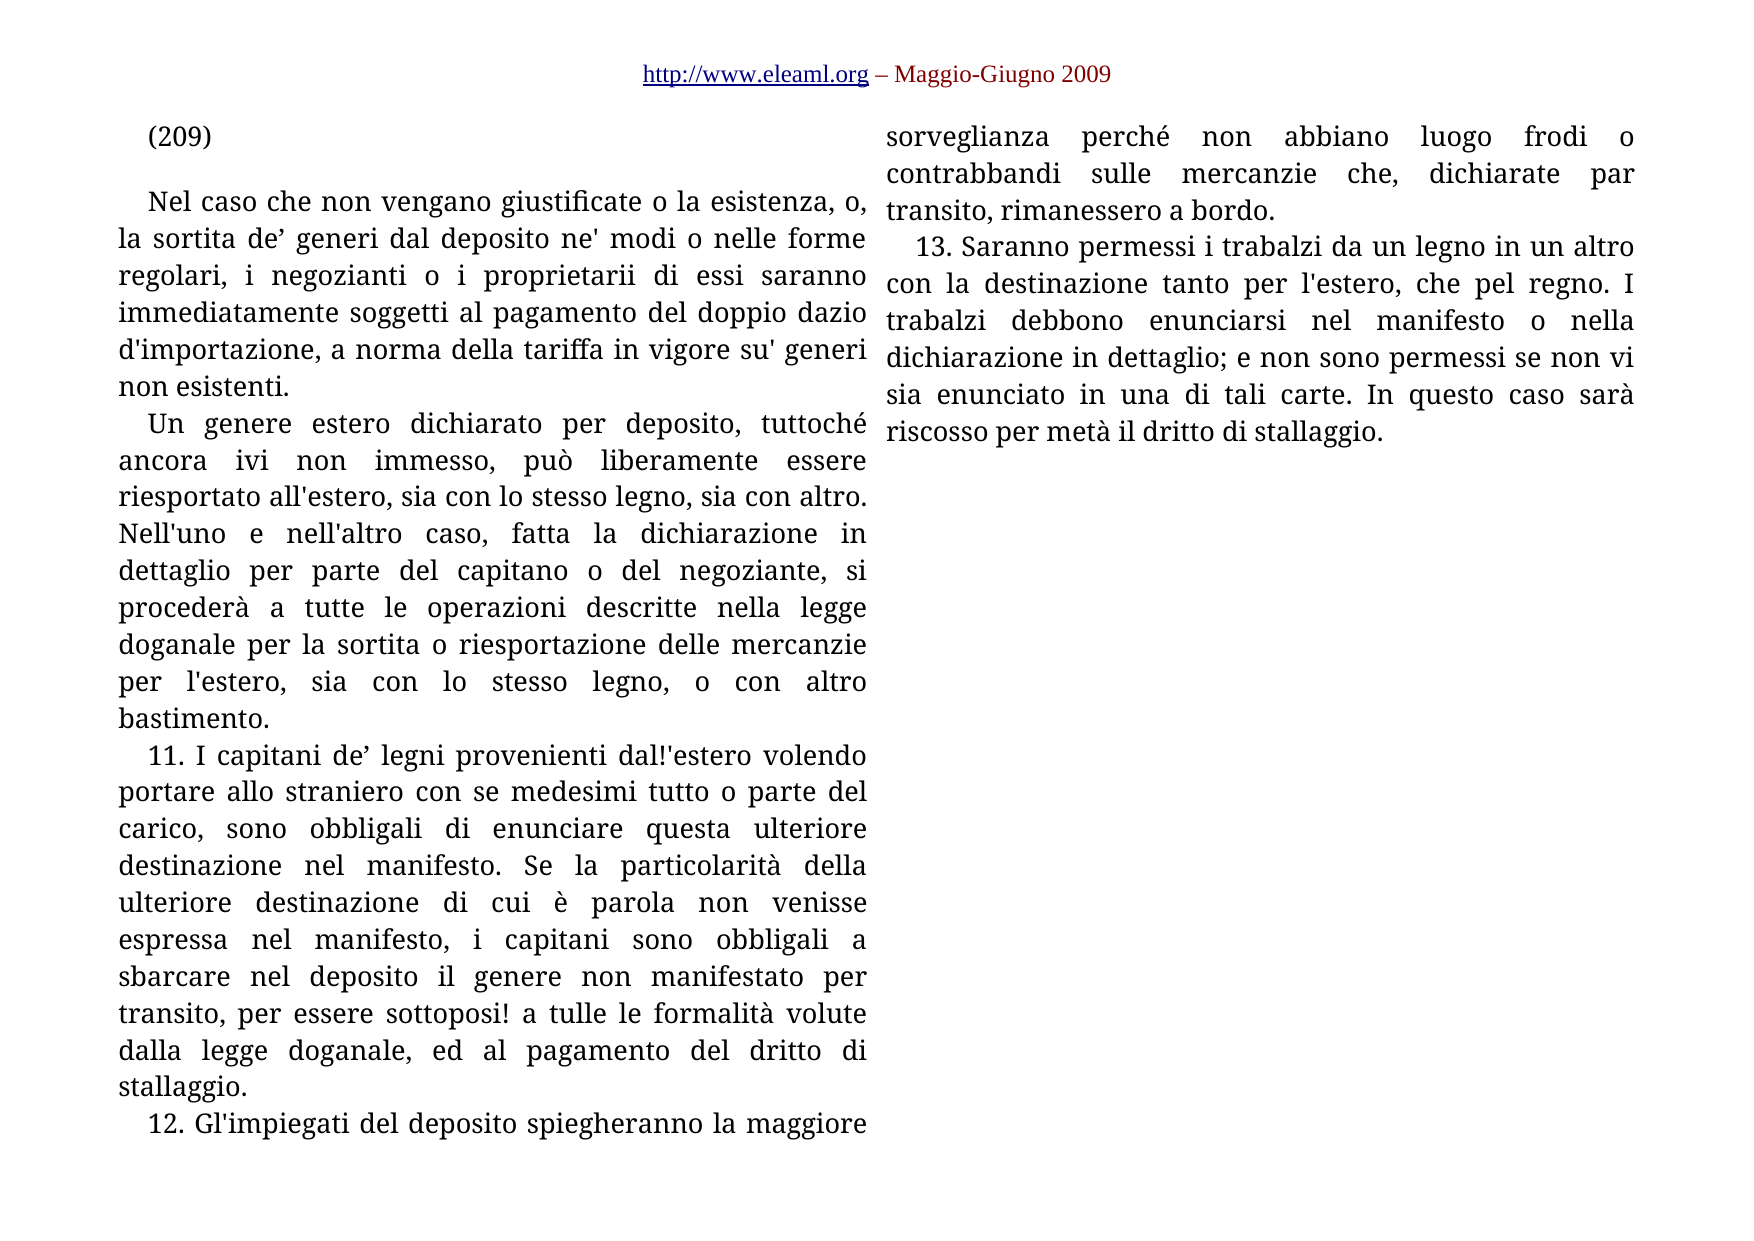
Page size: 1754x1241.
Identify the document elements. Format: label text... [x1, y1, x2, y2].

text 13. Saranno permessi i trabalzi da un legno in un altro con la destinazione tanto per l'estero, che pel regno. I trabalzi debbono enunciarsi nel manifesto o nella dichiarazione in dettaglio; e non sono permessi se non vi sia enunciato in una di tali carte. In questo caso sarà riscosso per metà il dritto di stallaggio. [886, 228, 1636, 449]
text 12. Gl'impiegati del deposito spiegheranno la maggiore [118, 1105, 868, 1142]
text 11. I capitani de’ legni provenienti dal!'estero volendo portare allo straniero con se medesimi tutto o parte del carico, sono obbligali di enunciare questa ulteriore destinazione nel manifesto. Se la particolarità della ulteriore destinazione di cui è parola non venisse espressa nel manifesto, i capitani sono obbligali a sbarcare nel deposito il genere non manifestato per transito, per essere sottoposi! a tulle le formalità volute dalla legge doganale, ed al pagamento del dritto di stallaggio. [118, 736, 868, 1105]
text (209) [118, 117, 868, 154]
text sorveglianza perché non abbiano luogo frodi o contrabbandi sulle mercanzie che, dichiarate par transito, rimanessero a bordo. [886, 117, 1636, 228]
text Un genere estero dichiarato per deposito, tuttoché ancora ivi non immesso, può liberamente essere riesportato all'estero, sia con lo stesso legno, sia con altro. Nell'uno e nell'altro caso, fatta la dichiarazione in dettaglio per parte del capitano o del negoziante, si procederà a tutte le operazioni descritte nella legge doganale per la sortita o riesportazione delle mercanzie per l'estero, sia con lo stesso legno, o con altro bastimento. [118, 404, 868, 736]
text Nel caso che non vengano giustificate o la esistenza, o, la sortita de’ generi dal deposito ne' modi o nelle forme regolari, i negozianti o i proprietarii di essi saranno immediatamente soggetti al pagamento del doppio dazio d'importazione, a norma della tariffa in vigore su' generi non esistenti. [118, 183, 868, 404]
